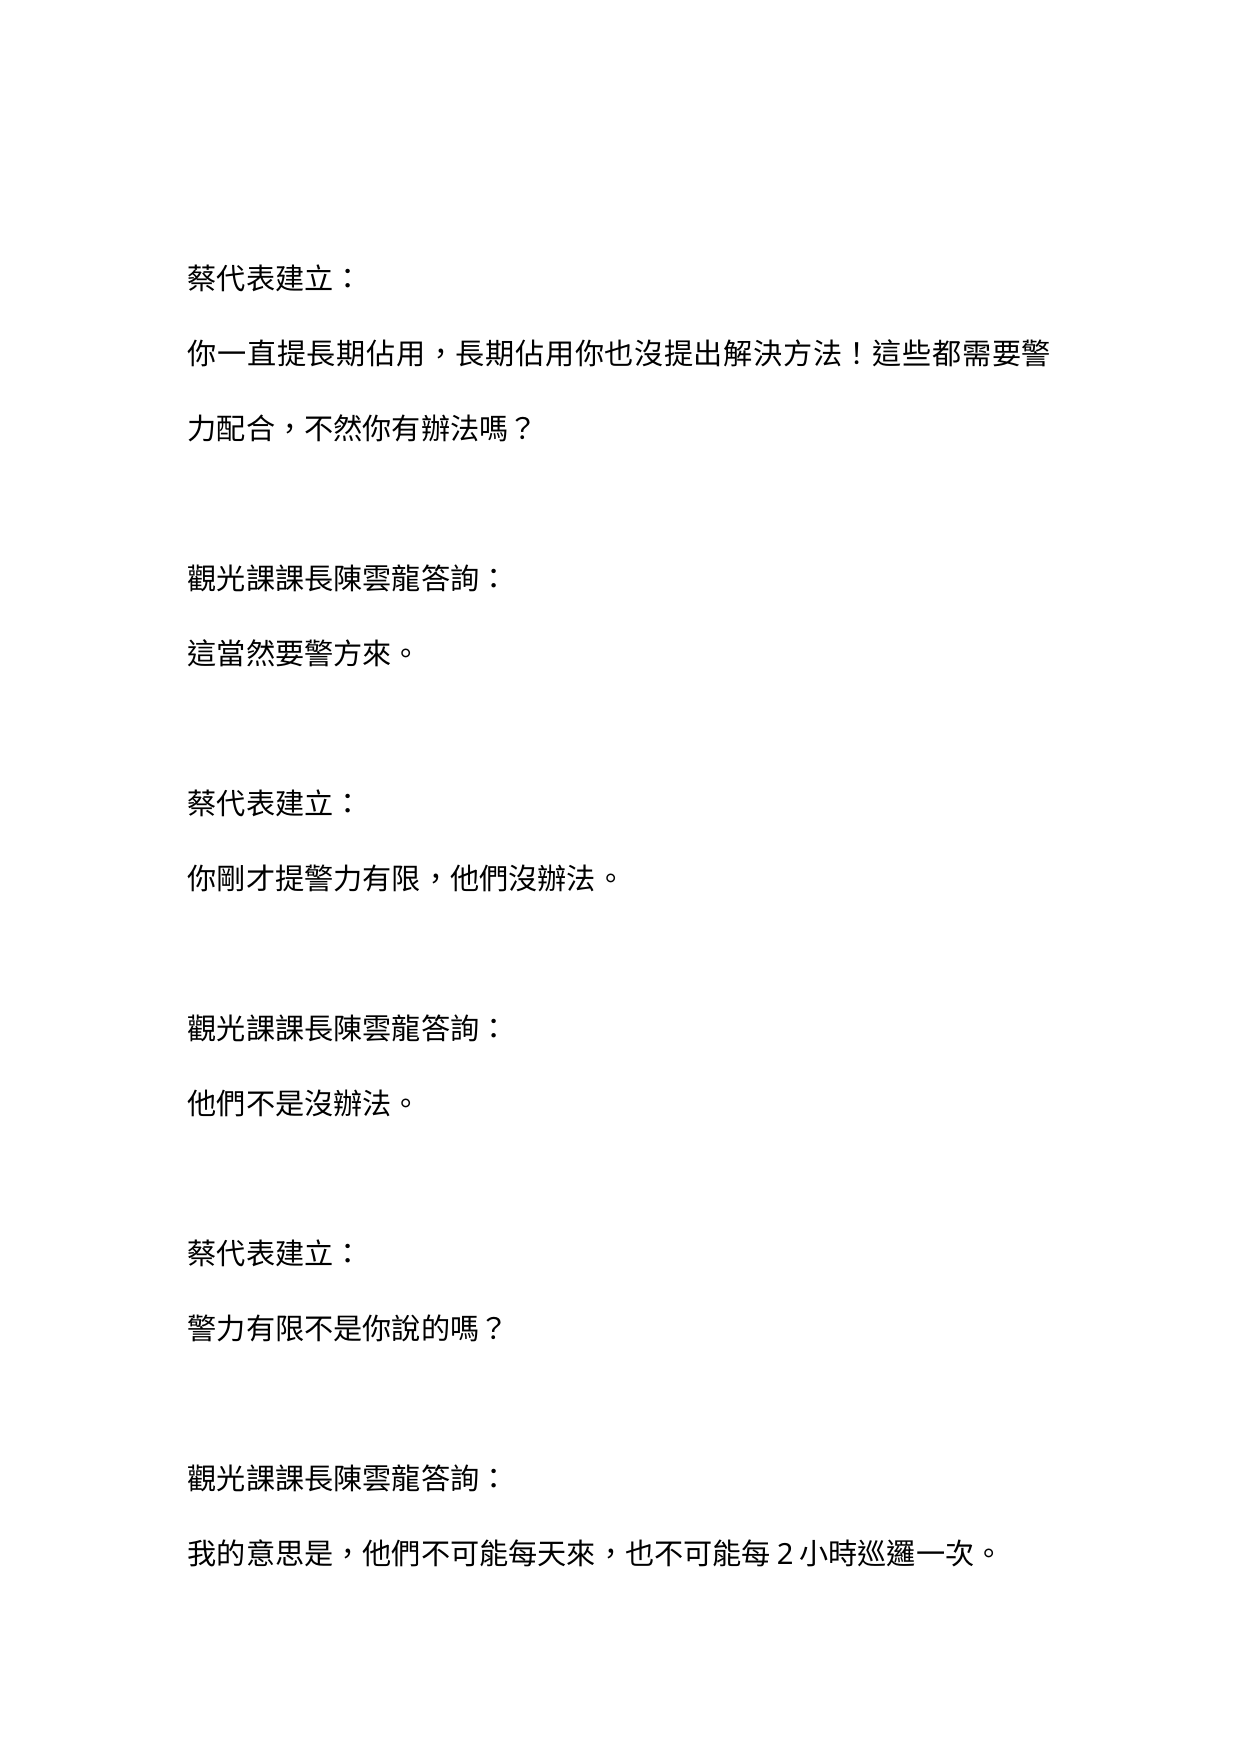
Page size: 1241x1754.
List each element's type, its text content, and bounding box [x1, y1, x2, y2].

text 觀光課課長陳雲龍答詢： [187, 989, 1053, 1064]
text 蔡代表建立： [187, 239, 1053, 314]
text 觀光課課長陳雲龍答詢： [187, 1439, 1053, 1514]
text 你剛才提警力有限，他們沒辦法。 [187, 839, 1053, 914]
text 你一直提長期佔用，長期佔用你也沒提出解決方法！這些都需要警力配合，不然你有辦法嗎？ [187, 314, 1053, 464]
text 他們不是沒辦法。 [187, 1064, 1053, 1139]
text 觀光課課長陳雲龍答詢： [187, 539, 1053, 614]
text 蔡代表建立： [187, 1214, 1053, 1289]
text 這當然要警方來。 [187, 614, 1053, 689]
text 警力有限不是你說的嗎？ [187, 1289, 1053, 1364]
text 蔡代表建立： [187, 764, 1053, 839]
text 我的意思是，他們不可能每天來，也不可能每2小時巡邏一次。 [187, 1514, 1053, 1589]
